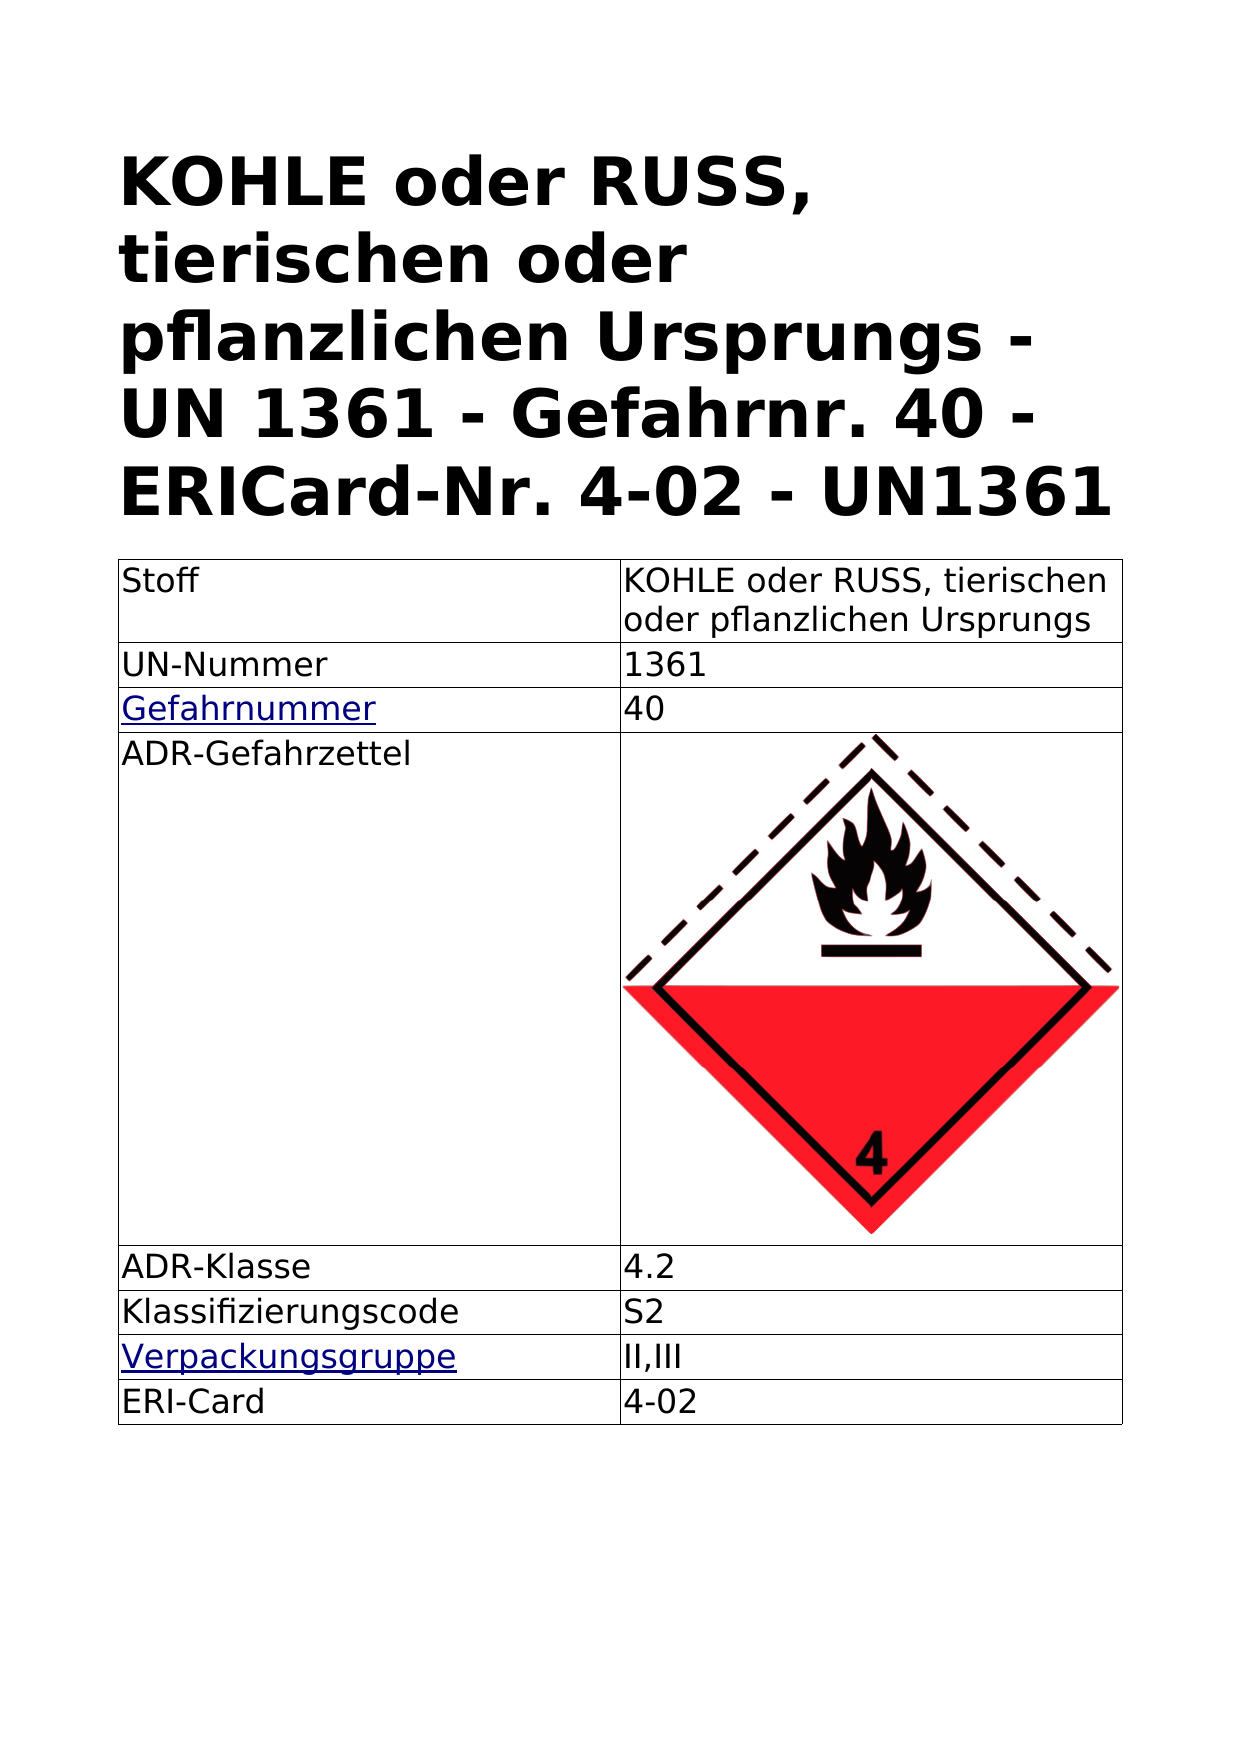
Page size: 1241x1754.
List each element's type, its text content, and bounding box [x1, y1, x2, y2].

table_cell Verpackungsgruppe [119, 1335, 620, 1379]
subtitle KOHLE oder RUSS, tierischen oder pflanzlichen Ursprungs - UN 1361 - Gefahrnr. 40 - ERICard-Nr. 4-02 - UN1361 [118, 143, 1122, 531]
table_cell ADR-Gefahrzettel [119, 733, 620, 1245]
table_cell 1361 [621, 643, 1122, 687]
table_cell Klassifizierungscode [119, 1291, 620, 1334]
table_cell 4.2 [621, 1246, 1122, 1289]
table_cell ADR-Klasse [119, 1246, 620, 1289]
table_cell 4-02 [621, 1380, 1122, 1424]
table_header Stoff [119, 560, 620, 642]
picture [622, 734, 1120, 1234]
table_cell UN-Nummer [119, 643, 620, 687]
table_cell 40 [621, 688, 1122, 732]
table_cell S2 [621, 1291, 1122, 1334]
table_header KOHLE oder RUSS, tierischen oder pflanzlichen Ursprungs [621, 560, 1122, 642]
table_cell Gefahrnummer [119, 688, 620, 732]
table_cell II,III [621, 1335, 1122, 1379]
table_cell [621, 733, 1122, 1245]
table_cell ERI-Card [119, 1380, 620, 1424]
